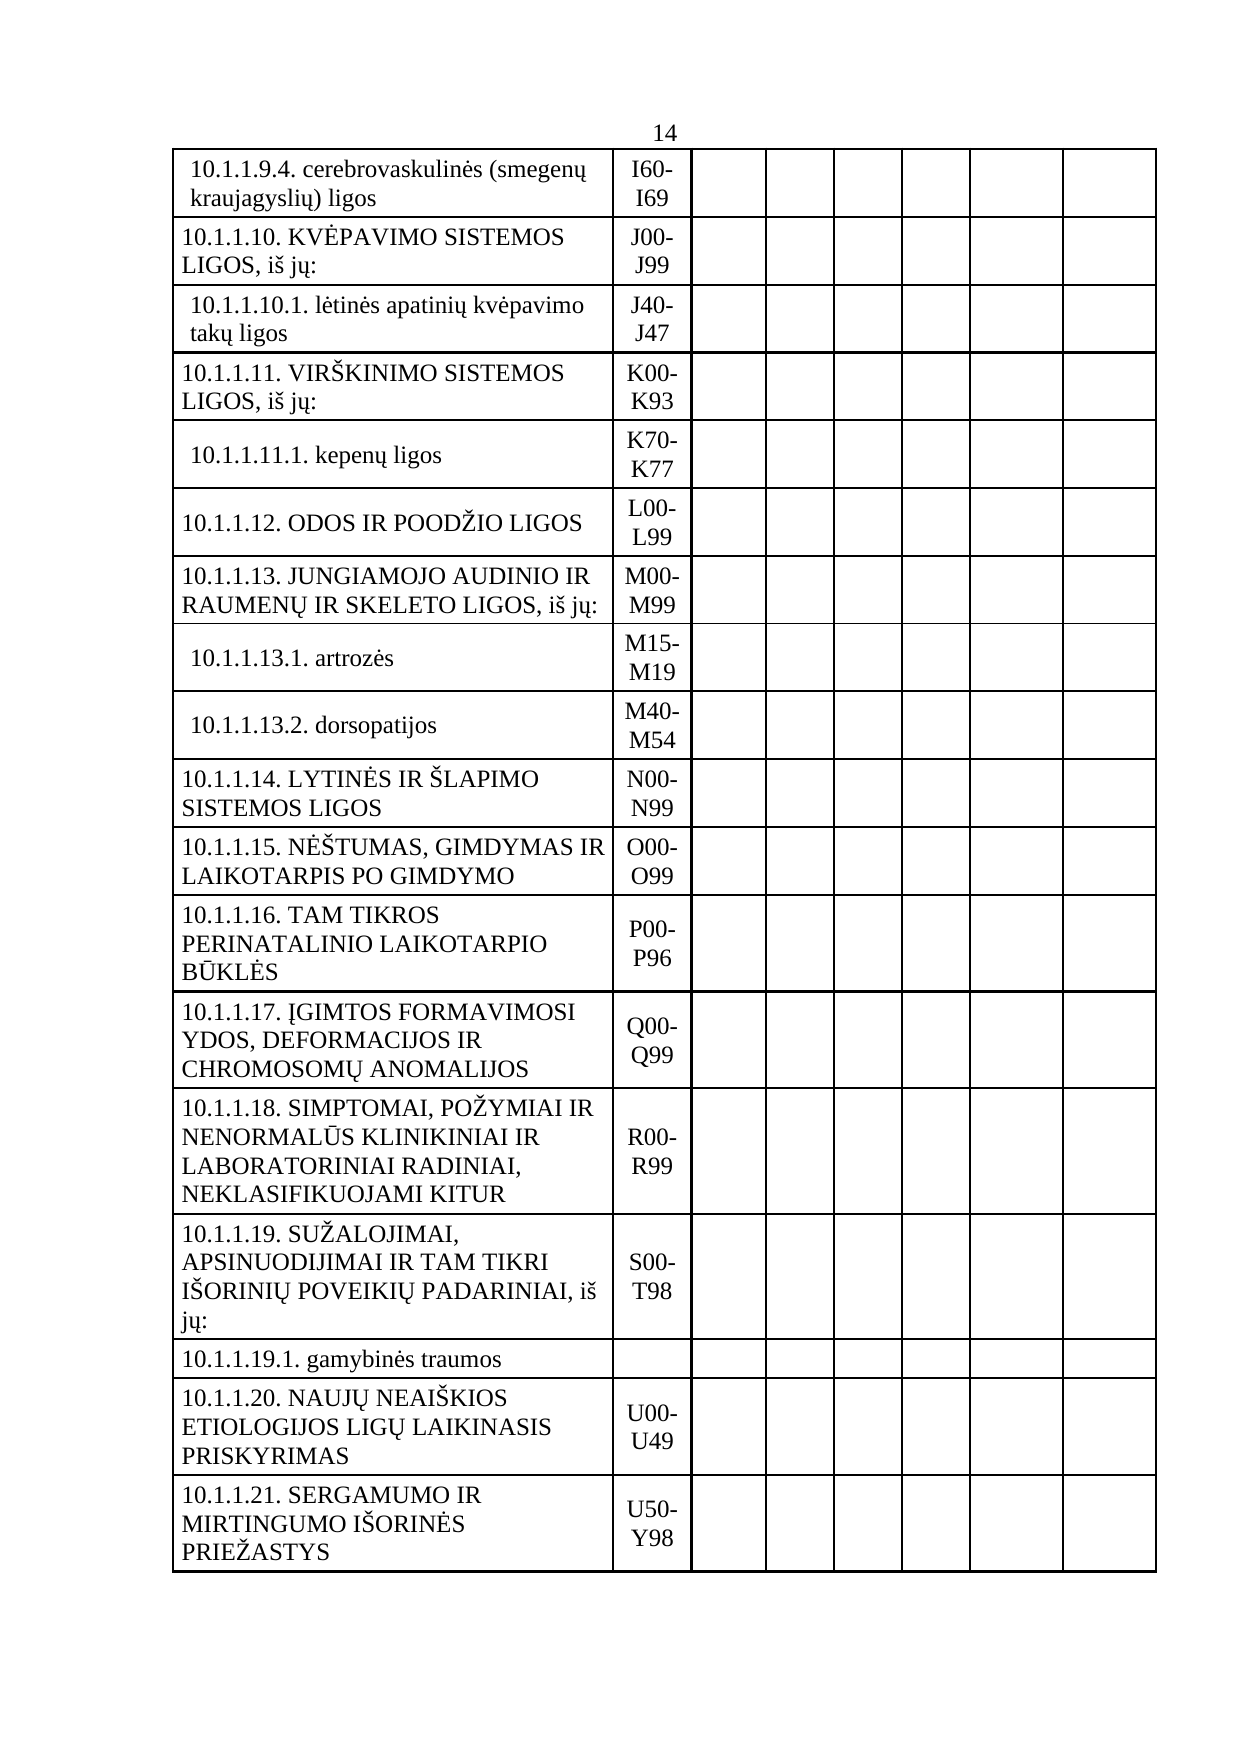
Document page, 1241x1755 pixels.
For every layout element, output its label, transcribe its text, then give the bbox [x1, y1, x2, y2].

table_cell [1064, 354, 1155, 419]
table_cell [1064, 1379, 1155, 1474]
table_cell 10.1.1.11. VIRŠKINIMO SISTEMOS LIGOS, iš jų: [174, 354, 612, 419]
table_cell [767, 286, 833, 351]
table_cell [693, 489, 765, 555]
table_cell [835, 218, 901, 283]
table_cell [835, 557, 901, 623]
table_cell [767, 1379, 833, 1474]
table_cell 10.1.1.19. SUŽALOJIMAI, APSINUODIJIMAI IR TAM TIKRI IŠORINIŲ POVEIKIŲ PADARINIAI, iš jų: [174, 1215, 612, 1338]
table_cell [903, 557, 969, 623]
table_cell [693, 1340, 765, 1377]
table_cell [693, 286, 765, 351]
table_cell [971, 150, 1062, 216]
table_cell [767, 1340, 833, 1377]
table_cell S00-T98 [614, 1215, 690, 1338]
table_cell [903, 354, 969, 419]
table_cell [693, 354, 765, 419]
table_cell [693, 150, 765, 216]
table_cell [903, 1379, 969, 1474]
table_cell [835, 896, 901, 990]
table_cell [835, 1379, 901, 1474]
table_cell [903, 489, 969, 555]
table_cell [903, 1476, 969, 1570]
table_cell [767, 760, 833, 826]
table_cell [693, 421, 765, 487]
table_cell 10.1.1.11.1. kepenų ligos [174, 421, 612, 487]
table_cell [971, 489, 1062, 555]
table_cell [1064, 1089, 1155, 1212]
table_cell [1064, 557, 1155, 623]
table_cell [971, 354, 1062, 419]
table_cell [767, 1476, 833, 1570]
table_cell U50-Y98 [614, 1476, 690, 1570]
table_cell 10.1.1.19.1. gamybinės traumos [174, 1340, 612, 1377]
table_cell [971, 1215, 1062, 1338]
table_cell Q00-Q99 [614, 993, 690, 1087]
table_cell [1064, 286, 1155, 351]
table_cell [835, 1215, 901, 1338]
table_cell [767, 218, 833, 283]
table_cell [1064, 993, 1155, 1087]
table_cell M15-M19 [614, 624, 690, 690]
table_cell [1064, 489, 1155, 555]
table_cell [835, 993, 901, 1087]
table_cell 10.1.1.16. TAM TIKROS PERINATALINIO LAIKOTARPIO BŪKLĖS [174, 896, 612, 990]
table_cell [903, 828, 969, 894]
table_cell [1064, 1215, 1155, 1338]
table_cell [903, 896, 969, 990]
table_cell 10.1.1.10.1. lėtinės apatinių kvėpavimo takų ligos [174, 286, 612, 351]
table_cell 10.1.1.14. LYTINĖS IR ŠLAPIMO SISTEMOS LIGOS [174, 760, 612, 826]
table_cell J00-J99 [614, 218, 690, 283]
table_cell [835, 828, 901, 894]
table_cell [693, 896, 765, 990]
table_cell [971, 1340, 1062, 1377]
table_cell [767, 557, 833, 623]
table_cell M40-M54 [614, 692, 690, 758]
table_cell [971, 993, 1062, 1087]
table_cell [903, 1089, 969, 1212]
table_cell [767, 896, 833, 990]
table_cell [614, 1340, 690, 1377]
table_cell [1064, 760, 1155, 826]
table_cell [903, 760, 969, 826]
table_cell [971, 421, 1062, 487]
table_cell 10.1.1.18. SIMPTOMAI, POŽYMIAI IR NENORMALŪS KLINIKINIAI IR LABORATORINIAI RADINIAI, NEKLASIFIKUOJAMI KITUR [174, 1089, 612, 1212]
table_cell I60-I69 [614, 150, 690, 216]
table_cell K70-K77 [614, 421, 690, 487]
table_cell [1064, 218, 1155, 283]
table_cell [693, 1089, 765, 1212]
table_cell [971, 1379, 1062, 1474]
table_cell [767, 624, 833, 690]
table_cell [767, 421, 833, 487]
table_cell [693, 1379, 765, 1474]
table_cell [767, 489, 833, 555]
table_cell [835, 354, 901, 419]
table_cell [1064, 896, 1155, 990]
table_cell [971, 624, 1062, 690]
table_cell [835, 1089, 901, 1212]
table_cell [767, 828, 833, 894]
table_cell [767, 1215, 833, 1338]
table_cell 10.1.1.13.1. artrozės [174, 624, 612, 690]
table_cell M00-M99 [614, 557, 690, 623]
table_cell 10.1.1.9.4. cerebrovaskulinės (smegenų kraujagyslių) ligos [174, 150, 612, 216]
table_cell K00-K93 [614, 354, 690, 419]
table_cell [767, 150, 833, 216]
table_cell [971, 218, 1062, 283]
table_cell [903, 624, 969, 690]
table_cell [835, 286, 901, 351]
table_cell R00-R99 [614, 1089, 690, 1212]
table_cell [971, 286, 1062, 351]
table_cell [835, 624, 901, 690]
table_cell 10.1.1.21. SERGAMUMO IR MIRTINGUMO IŠORINĖS PRIEŽASTYS [174, 1476, 612, 1570]
table_cell 10.1.1.12. ODOS IR POODŽIO LIGOS [174, 489, 612, 555]
table_cell J40-J47 [614, 286, 690, 351]
table_cell [693, 218, 765, 283]
table_cell [693, 760, 765, 826]
table_cell [693, 1476, 765, 1570]
table_cell 10.1.1.20. NAUJŲ NEAIŠKIOS ETIOLOGIJOS LIGŲ LAIKINASIS PRISKYRIMAS [174, 1379, 612, 1474]
table_cell 10.1.1.10. KVĖPAVIMO SISTEMOS LIGOS, iš jų: [174, 218, 612, 283]
table_cell [835, 1340, 901, 1377]
table_cell N00-N99 [614, 760, 690, 826]
table_cell [903, 993, 969, 1087]
table_cell [835, 760, 901, 826]
table_cell [971, 557, 1062, 623]
table_cell [693, 828, 765, 894]
table_cell [693, 557, 765, 623]
table_cell [903, 286, 969, 351]
table_cell [693, 1215, 765, 1338]
table_cell [767, 993, 833, 1087]
table_cell [767, 1089, 833, 1212]
table_cell [971, 828, 1062, 894]
table_cell [971, 1089, 1062, 1212]
table_cell 10.1.1.15. NĖŠTUMAS, GIMDYMAS IR LAIKOTARPIS PO GIMDYMO [174, 828, 612, 894]
table_cell [971, 692, 1062, 758]
table_cell [1064, 692, 1155, 758]
table_cell [1064, 624, 1155, 690]
table_cell [1064, 150, 1155, 216]
table_cell [1064, 421, 1155, 487]
table_cell [1064, 1476, 1155, 1570]
table_cell [693, 692, 765, 758]
table_cell [903, 150, 969, 216]
table_cell U00-U49 [614, 1379, 690, 1474]
table_cell [835, 489, 901, 555]
table_cell 10.1.1.13.2. dorsopatijos [174, 692, 612, 758]
table_cell [835, 692, 901, 758]
table_cell [835, 150, 901, 216]
table_cell [971, 1476, 1062, 1570]
table_cell [767, 692, 833, 758]
table_cell [903, 421, 969, 487]
table_cell [767, 354, 833, 419]
table_cell [971, 760, 1062, 826]
table_cell L00-L99 [614, 489, 690, 555]
table_cell [693, 624, 765, 690]
table_cell [903, 218, 969, 283]
table_cell [693, 993, 765, 1087]
table_cell [1064, 1340, 1155, 1377]
table_cell [835, 421, 901, 487]
table_cell [903, 1215, 969, 1338]
table_cell 10.1.1.17. ĮGIMTOS FORMAVIMOSI YDOS, DEFORMACIJOS IR CHROMOSOMŲ ANOMALIJOS [174, 993, 612, 1087]
table_cell O00-O99 [614, 828, 690, 894]
table_cell [903, 692, 969, 758]
table_cell P00-P96 [614, 896, 690, 990]
table_cell [903, 1340, 969, 1377]
table_cell 10.1.1.13. JUNGIAMOJO AUDINIO IR RAUMENŲ IR SKELETO LIGOS, iš jų: [174, 557, 612, 623]
table_cell [971, 896, 1062, 990]
table_cell [1064, 828, 1155, 894]
table_cell [835, 1476, 901, 1570]
